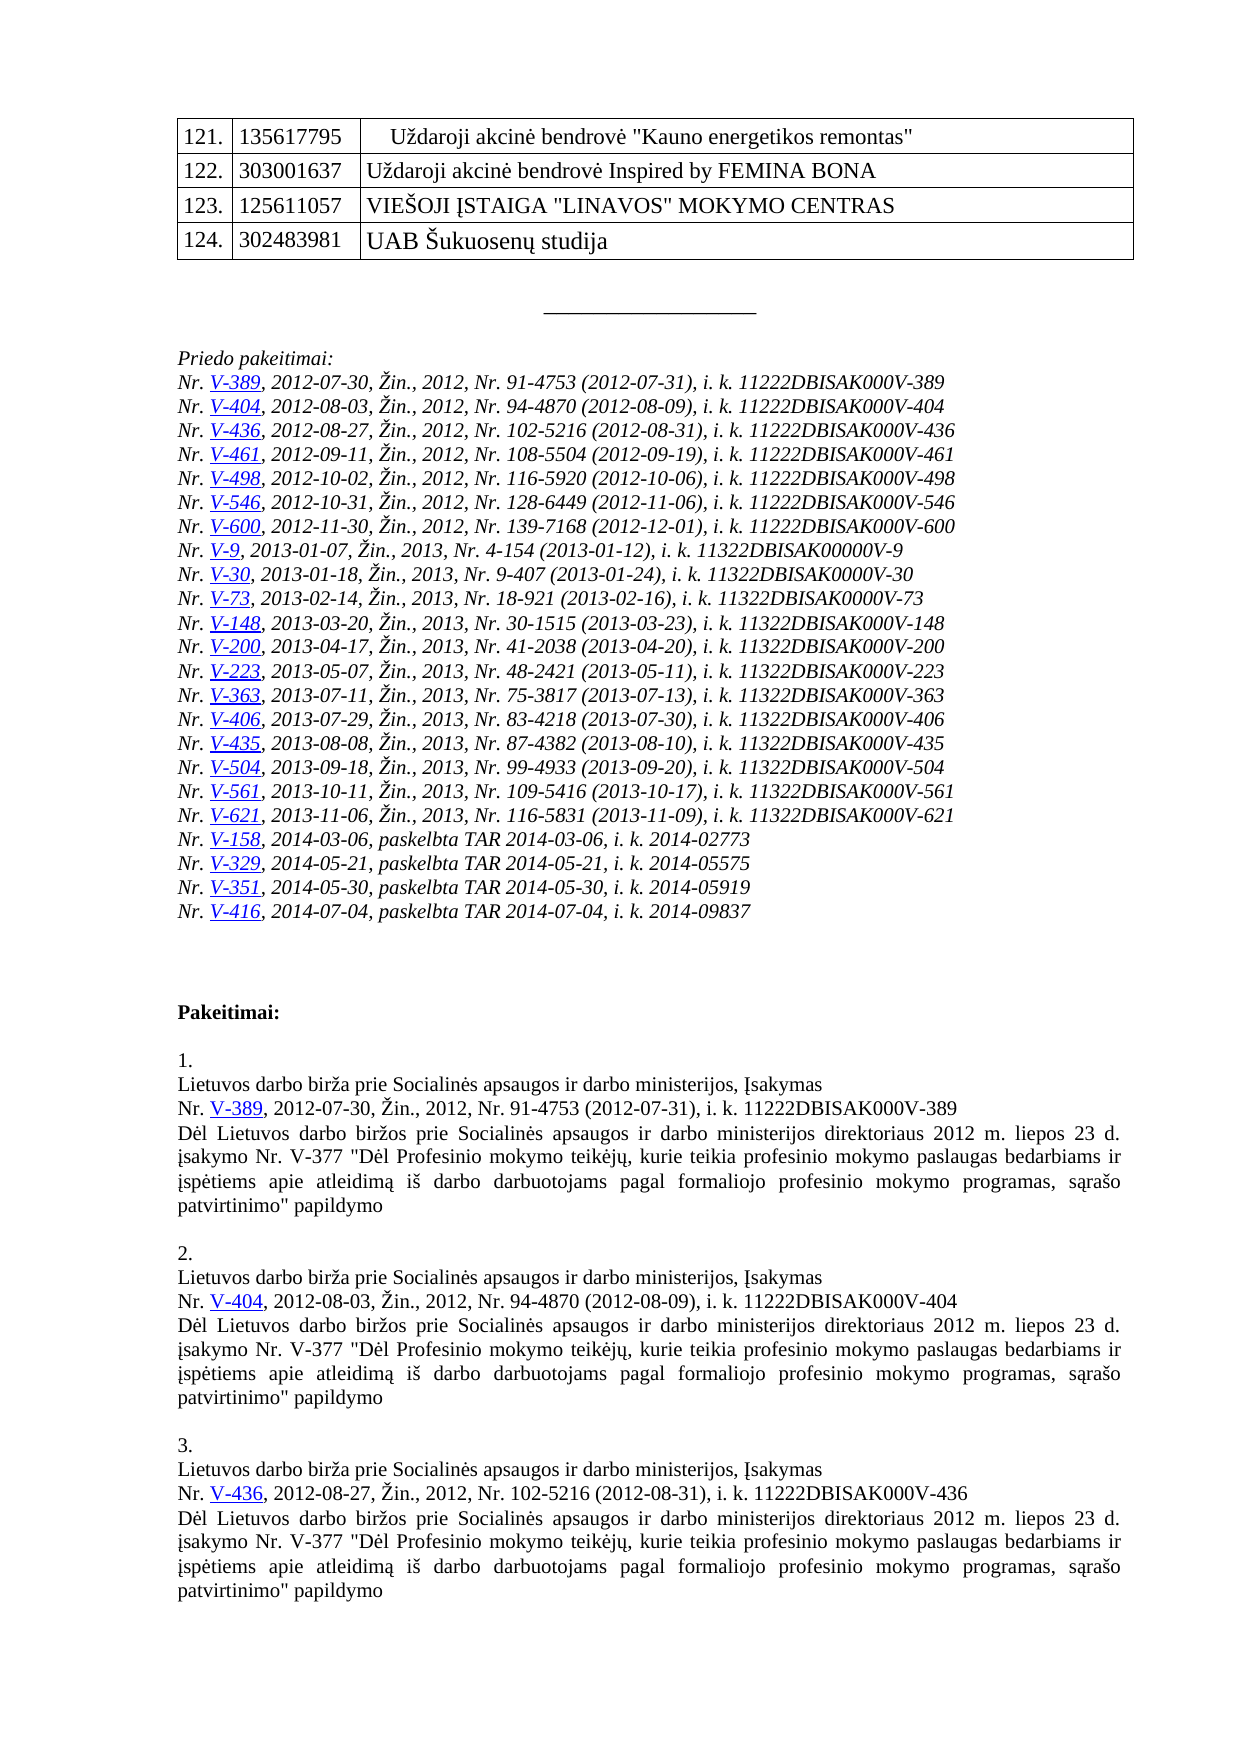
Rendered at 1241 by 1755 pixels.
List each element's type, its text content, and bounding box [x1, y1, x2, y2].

text Nr. V-600, 2012-11-30, Žin., 2012, Nr. 139-7168 (2012-12-01), i. k. 11222DBISAK000V-600 [177, 514, 1122, 538]
text Nr. V-351, 2014-05-30, paskelbta TAR 2014-05-30, i. k. 2014-05919 [177, 875, 1122, 899]
text 2. [177, 1241, 1122, 1265]
table_cell 124. [178, 223, 232, 258]
text Nr. V-404, 2012-08-03, Žin., 2012, Nr. 94-4870 (2012-08-09), i. k. 11222DBISAK000V-404 [177, 1289, 1122, 1313]
text Nr. V-435, 2013-08-08, Žin., 2013, Nr. 87-4382 (2013-08-10), i. k. 11322DBISAK000V-435 [177, 731, 1122, 755]
text Nr. V-504, 2013-09-18, Žin., 2013, Nr. 99-4933 (2013-09-20), i. k. 11322DBISAK000V-504 [177, 755, 1122, 779]
table_cell 303001637 [233, 154, 360, 187]
text Lietuvos darbo birža prie Socialinės apsaugos ir darbo ministerijos, Įsakymas [177, 1265, 1122, 1289]
text Nr. V-158, 2014-03-06, paskelbta TAR 2014-03-06, i. k. 2014-02773 [177, 827, 1122, 851]
table_cell 121. [178, 119, 232, 153]
text Nr. V-461, 2012-09-11, Žin., 2012, Nr. 108-5504 (2012-09-19), i. k. 11222DBISAK000V-461 [177, 442, 1122, 466]
text Nr. V-30, 2013-01-18, Žin., 2013, Nr. 9-407 (2013-01-24), i. k. 11322DBISAK0000V-30 [177, 562, 1122, 586]
table_cell Uždaroji akcinė bendrovė Inspired by FEMINA BONA [361, 154, 1133, 187]
text Nr. V-498, 2012-10-02, Žin., 2012, Nr. 116-5920 (2012-10-06), i. k. 11222DBISAK000V-498 [177, 466, 1122, 490]
text Nr. V-73, 2013-02-14, Žin., 2013, Nr. 18-921 (2013-02-16), i. k. 11322DBISAK0000V-73 [177, 586, 1122, 610]
table_cell 125611057 [233, 188, 360, 222]
text 3. [177, 1433, 1122, 1457]
text Dėl Lietuvos darbo biržos prie Socialinės apsaugos ir darbo ministerijos direktoriaus 2012 m. liepos 23 d. įsakymo Nr. V-377 "Dėl Profesinio mokymo teikėjų, kurie teikia profesinio mokymo paslaugas bedarbiams ir įspėtiems apie atleidimą iš darbo darbuotojams pagal formaliojo profesinio mokymo programas, sąrašo patvirtinimo" papildymo [177, 1120, 1122, 1217]
text Nr. V-404, 2012-08-03, Žin., 2012, Nr. 94-4870 (2012-08-09), i. k. 11222DBISAK000V-404 [177, 394, 1122, 418]
text Nr. V-406, 2013-07-29, Žin., 2013, Nr. 83-4218 (2013-07-30), i. k. 11322DBISAK000V-406 [177, 707, 1122, 731]
text Nr. V-436, 2012-08-27, Žin., 2012, Nr. 102-5216 (2012-08-31), i. k. 11222DBISAK000V-436 [177, 1481, 1122, 1505]
text Nr. V-621, 2013-11-06, Žin., 2013, Nr. 116-5831 (2013-11-09), i. k. 11322DBISAK000V-621 [177, 803, 1122, 827]
text Nr. V-363, 2013-07-11, Žin., 2013, Nr. 75-3817 (2013-07-13), i. k. 11322DBISAK000V-363 [177, 683, 1122, 707]
table_cell UAB Šukuosenų studija [361, 223, 1133, 258]
text Dėl Lietuvos darbo biržos prie Socialinės apsaugos ir darbo ministerijos direktoriaus 2012 m. liepos 23 d. įsakymo Nr. V-377 "Dėl Profesinio mokymo teikėjų, kurie teikia profesinio mokymo paslaugas bedarbiams ir įspėtiems apie atleidimą iš darbo darbuotojams pagal formaliojo profesinio mokymo programas, sąrašo patvirtinimo" papildymo [177, 1313, 1122, 1409]
table_cell VIEŠOJI ĮSTAIGA "LINAVOS" MOKYMO CENTRAS [361, 188, 1133, 222]
text Nr. V-223, 2013-05-07, Žin., 2013, Nr. 48-2421 (2013-05-11), i. k. 11322DBISAK000V-223 [177, 658, 1122, 683]
text Nr. V-389, 2012-07-30, Žin., 2012, Nr. 91-4753 (2012-07-31), i. k. 11222DBISAK000V-389 [177, 1096, 1122, 1120]
table_cell 122. [178, 154, 232, 187]
text 1. [177, 1048, 1122, 1072]
text Lietuvos darbo birža prie Socialinės apsaugos ir darbo ministerijos, Įsakymas [177, 1072, 1122, 1096]
text _________________ [177, 288, 1122, 317]
text Nr. V-9, 2013-01-07, Žin., 2013, Nr. 4-154 (2013-01-12), i. k. 11322DBISAK00000V-9 [177, 538, 1122, 562]
text Nr. V-546, 2012-10-31, Žin., 2012, Nr. 128-6449 (2012-11-06), i. k. 11222DBISAK000V-546 [177, 490, 1122, 514]
text Nr. V-561, 2013-10-11, Žin., 2013, Nr. 109-5416 (2013-10-17), i. k. 11322DBISAK000V-561 [177, 779, 1122, 803]
text Pakeitimai: [177, 1000, 1122, 1024]
text Nr. V-416, 2014-07-04, paskelbta TAR 2014-07-04, i. k. 2014-09837 [177, 899, 1122, 923]
table_cell 135617795 [233, 119, 360, 153]
text Nr. V-200, 2013-04-17, Žin., 2013, Nr. 41-2038 (2013-04-20), i. k. 11322DBISAK000V-200 [177, 634, 1122, 658]
table_cell 302483981 [233, 223, 360, 258]
table_cell 123. [178, 188, 232, 222]
text Dėl Lietuvos darbo biržos prie Socialinės apsaugos ir darbo ministerijos direktoriaus 2012 m. liepos 23 d. įsakymo Nr. V-377 "Dėl Profesinio mokymo teikėjų, kurie teikia profesinio mokymo paslaugas bedarbiams ir įspėtiems apie atleidimą iš darbo darbuotojams pagal formaliojo profesinio mokymo programas, sąrašo patvirtinimo" papildymo [177, 1505, 1122, 1602]
text Nr. V-329, 2014-05-21, paskelbta TAR 2014-05-21, i. k. 2014-05575 [177, 851, 1122, 875]
text Lietuvos darbo birža prie Socialinės apsaugos ir darbo ministerijos, Įsakymas [177, 1457, 1122, 1481]
text Priedo pakeitimai: [177, 346, 1122, 370]
table_cell Uždaroji akcinė bendrovė "Kauno energetikos remontas" [361, 119, 1133, 153]
text Nr. V-389, 2012-07-30, Žin., 2012, Nr. 91-4753 (2012-07-31), i. k. 11222DBISAK000V-389 [177, 370, 1122, 394]
text Nr. V-148, 2013-03-20, Žin., 2013, Nr. 30-1515 (2013-03-23), i. k. 11322DBISAK000V-148 [177, 610, 1122, 634]
text Nr. V-436, 2012-08-27, Žin., 2012, Nr. 102-5216 (2012-08-31), i. k. 11222DBISAK000V-436 [177, 418, 1122, 442]
